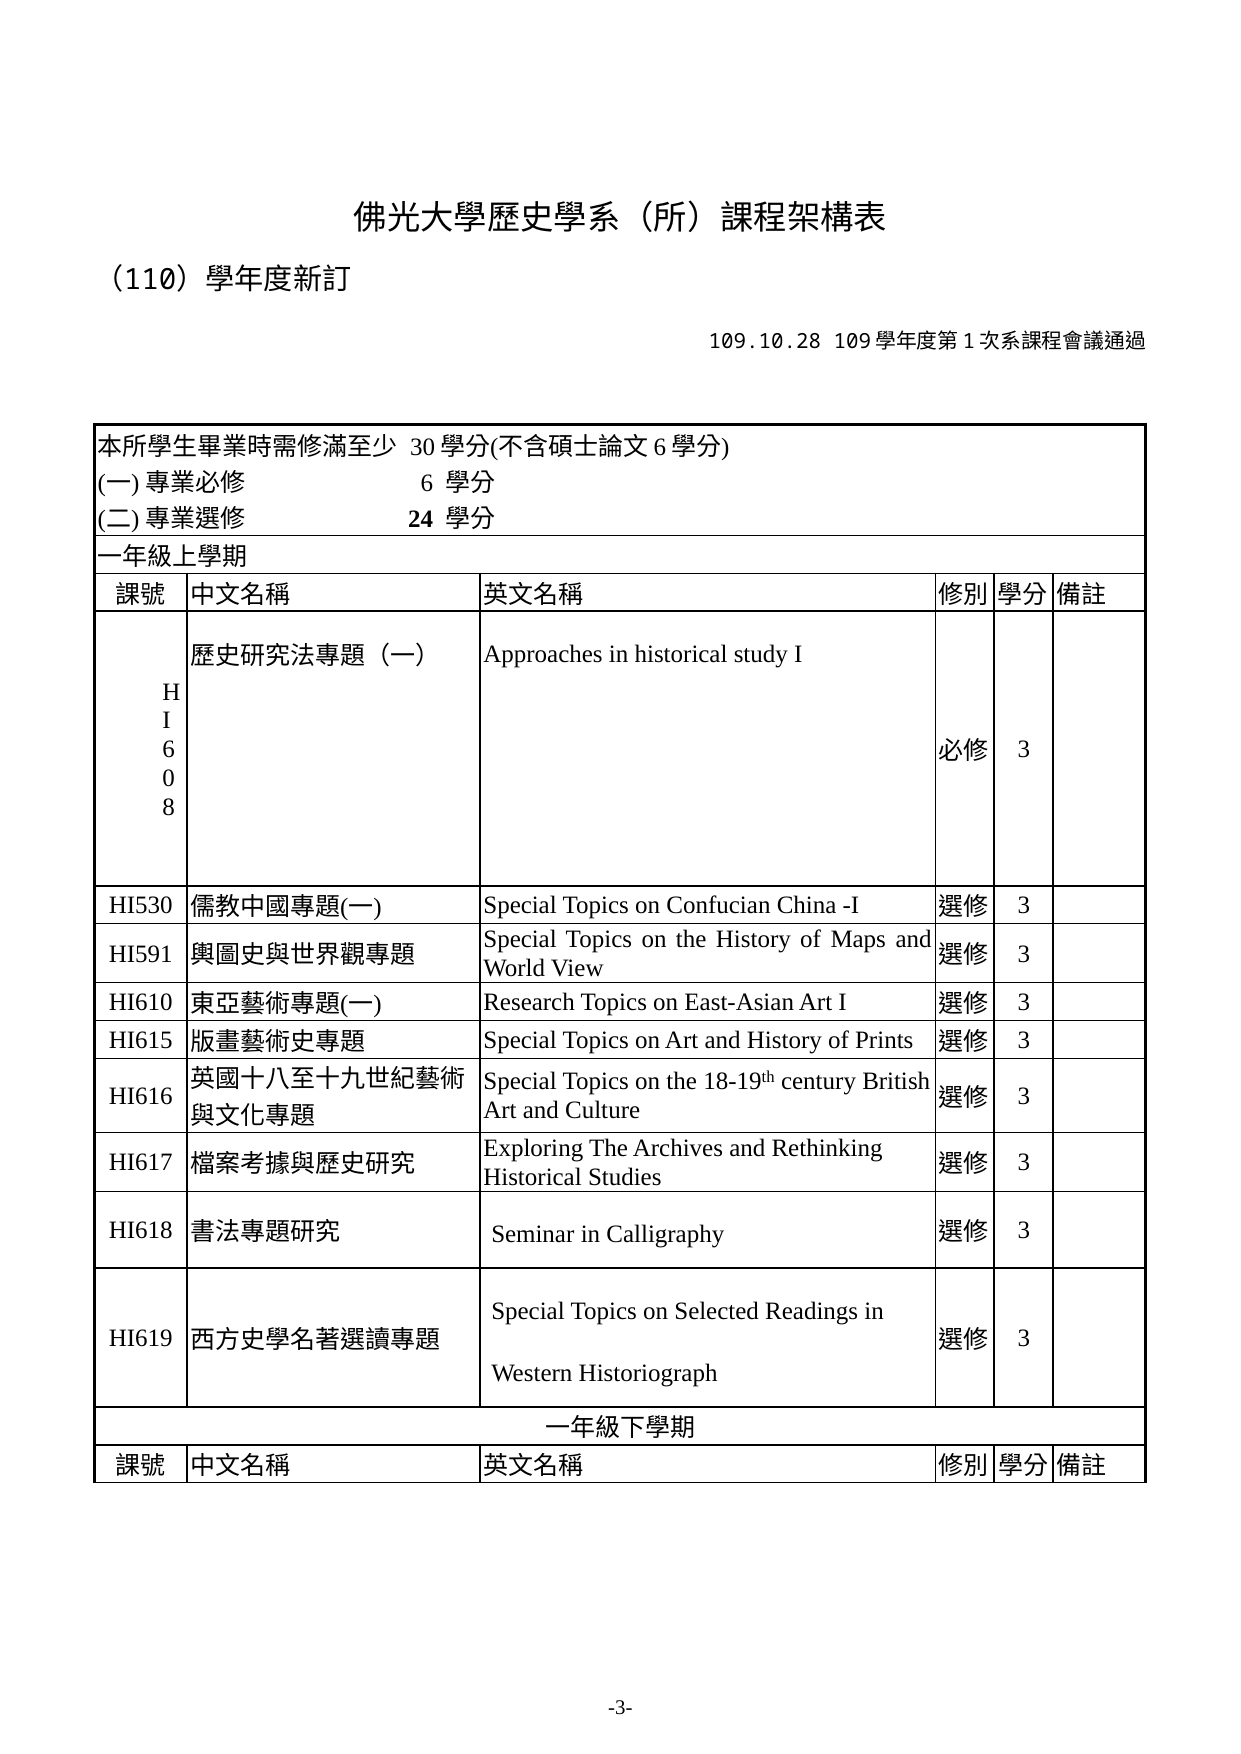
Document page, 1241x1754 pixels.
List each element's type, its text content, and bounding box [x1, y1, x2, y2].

table_cell 選修 [936, 1269, 993, 1406]
table_cell 3 [995, 1133, 1052, 1191]
table_cell 歷史研究法專題（一） [188, 612, 479, 885]
table_cell Special Topics on Selected Readings in Western Historiograph [481, 1269, 935, 1406]
table_cell 3 [995, 1021, 1052, 1057]
table_cell 備註 [1054, 1446, 1144, 1482]
table_cell 3 [995, 1059, 1052, 1131]
table_cell 中文名稱 [188, 1446, 479, 1482]
table_cell [1054, 1133, 1144, 1191]
table_cell [1054, 1192, 1144, 1267]
table_cell HI530 [96, 887, 186, 923]
table_cell [1054, 924, 1144, 982]
table_cell HI615 [96, 1021, 186, 1057]
table_cell Special Topics on the History of Maps and World View [481, 924, 935, 982]
table_cell [1054, 1269, 1144, 1406]
table_cell 中文名稱 [188, 574, 479, 610]
table_cell 輿圖史與世界觀專題 [188, 924, 479, 982]
table_cell 選修 [936, 1059, 993, 1131]
text 佛光大學歷史學系（所）課程架構表 [94, 173, 1146, 235]
table_cell HI608 [96, 612, 186, 885]
text 109.10.28 109學年度第1次系課程會議通過 [94, 298, 1146, 360]
table_cell HI619 [96, 1269, 186, 1406]
table_cell Approaches in historical study I [481, 612, 935, 885]
table_cell Special Topics on Art and History of Prints [481, 1021, 935, 1057]
table_cell 選修 [936, 1021, 993, 1057]
table_cell [1054, 983, 1144, 1019]
table_cell Exploring The Archives and Rethinking Historical Studies [481, 1133, 935, 1191]
table_cell 3 [995, 1192, 1052, 1267]
table_cell 必修 [936, 612, 993, 885]
table_cell 3 [995, 983, 1052, 1019]
table_cell 版畫藝術史專題 [188, 1021, 479, 1057]
table_cell 修別 [936, 574, 993, 610]
table_cell 3 [995, 887, 1052, 923]
table_cell 英文名稱 [481, 1446, 935, 1482]
table_cell HI591 [96, 924, 186, 982]
table_cell 檔案考據與歷史研究 [188, 1133, 479, 1191]
table_cell 東亞藝術專題(一) [188, 983, 479, 1019]
table_cell 一年級上學期 [96, 536, 1144, 573]
table_cell 英文名稱 [481, 574, 935, 610]
table_cell Special Topics on the 18-19th century British Art and Culture [481, 1059, 935, 1131]
table_cell 備註 [1054, 574, 1144, 610]
table_cell HI616 [96, 1059, 186, 1131]
table_cell Special Topics on Confucian China -I [481, 887, 935, 923]
table_cell 選修 [936, 887, 993, 923]
table_cell 3 [995, 612, 1052, 885]
table_cell 選修 [936, 1133, 993, 1191]
table_cell [1054, 887, 1144, 923]
table_cell 選修 [936, 983, 993, 1019]
table_cell 選修 [936, 924, 993, 982]
table_cell 修別 [936, 1446, 993, 1482]
table_cell 西方史學名著選讀專題 [188, 1269, 479, 1406]
table_cell 3 [995, 1269, 1052, 1406]
table_cell [1054, 1059, 1144, 1131]
table_cell 3 [995, 924, 1052, 982]
table_cell 學分 [995, 574, 1052, 610]
table_cell [1054, 612, 1144, 885]
table_cell 課號 [96, 574, 186, 610]
table_cell 一年級下學期 [96, 1408, 1144, 1444]
table_cell 儒教中國專題(一) [188, 887, 479, 923]
table_cell 書法專題研究 [188, 1192, 479, 1267]
table_cell HI610 [96, 983, 186, 1019]
table_cell 課號 [96, 1446, 186, 1482]
table_cell 英國十八至十九世紀藝術與文化專題 [188, 1059, 479, 1131]
table_cell Seminar in Calligraphy [481, 1192, 935, 1267]
table_cell [1054, 1021, 1144, 1057]
table_cell HI618 [96, 1192, 186, 1267]
text （110）學年度新訂 [94, 235, 1146, 298]
table_header 本所學生畢業時需修滿至少 30學分(不含碩士論文6學分) (一) 專業必修 6 學分 (二) 專業選修 24 學分 [96, 426, 1144, 535]
table_cell HI617 [96, 1133, 186, 1191]
table_cell 選修 [936, 1192, 993, 1267]
table_cell Research Topics on East-Asian Art I [481, 983, 935, 1019]
table_cell 學分 [995, 1446, 1052, 1482]
